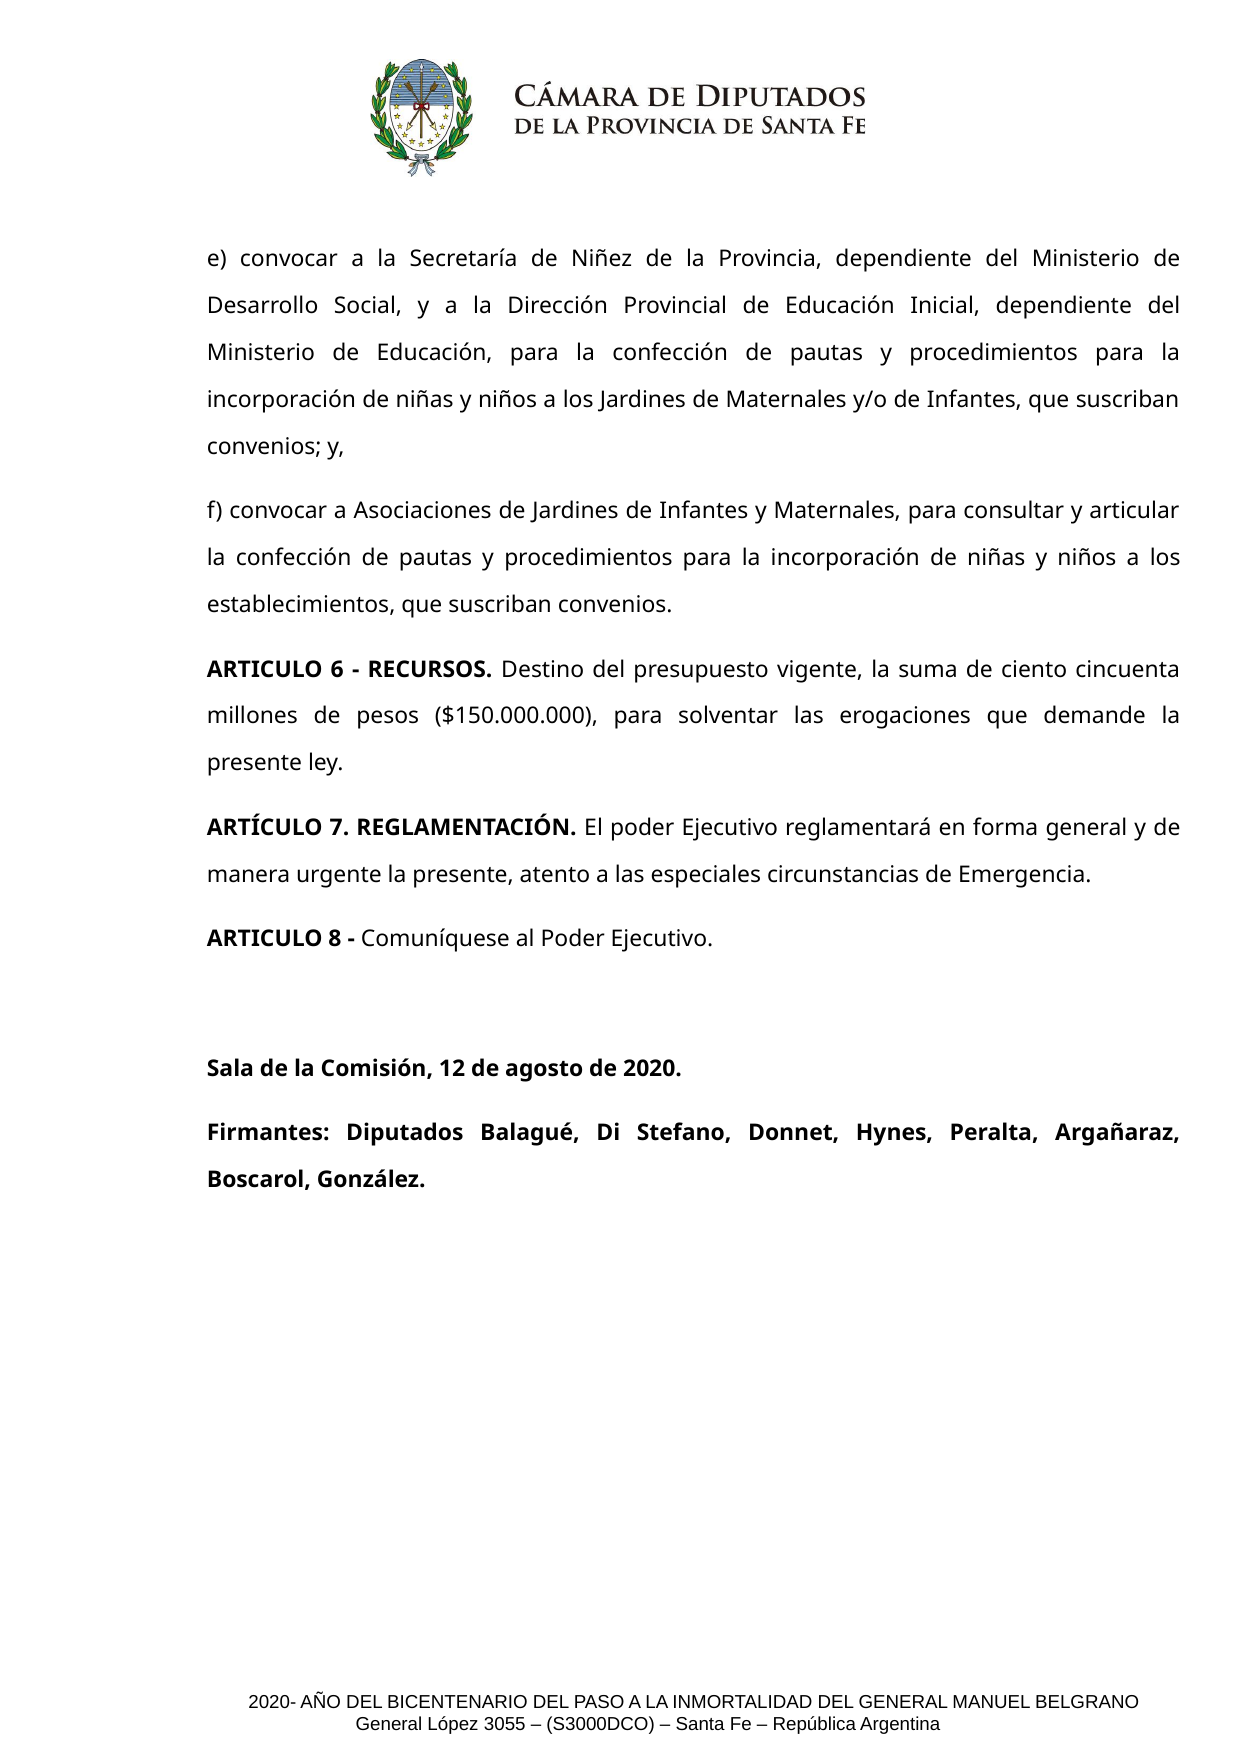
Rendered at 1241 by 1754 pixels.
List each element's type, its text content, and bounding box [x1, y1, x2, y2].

text Sala de la Comisión, 12 de agosto de 2020. [207, 1052, 1181, 1083]
text Firmantes: Diputados Balagué, Di Stefano, Donnet, Hynes, Peralta, Argañaraz, Boscarol, González. [207, 1116, 1181, 1194]
text ARTÍCULO 7. REGLAMENTACIÓN. El poder Ejecutivo reglamentará en forma general y de manera urgente la presente, atento a las especiales circunstancias de Emergencia. [207, 811, 1181, 889]
text e) convocar a la Secretaría de Niñez de la Provincia, dependiente del Ministerio de Desarrollo Social, y a la Dirección Provincial de Educación Inicial, dependiente del Ministerio de Educación, para la confección de pautas y procedimientos para la incorporación de niñas y niños a los Jardines de Maternales y/o de Infantes, que suscriban convenios; y, [207, 242, 1181, 461]
text ARTICULO 8 - Comuníquese al Poder Ejecutivo. [207, 922, 1181, 954]
text ARTICULO 6 - RECURSOS. Destino del presupuesto vigente, la suma de ciento cincuenta millones de pesos ($150.000.000), para solventar las erogaciones que demande la presente ley. [207, 653, 1181, 778]
picture [370, 59, 866, 181]
text f) convocar a Asociaciones de Jardines de Infantes y Maternales, para consultar y articular la confección de pautas y procedimientos para la incorporación de niñas y niños a los establecimientos, que suscriban convenios. [207, 494, 1181, 619]
